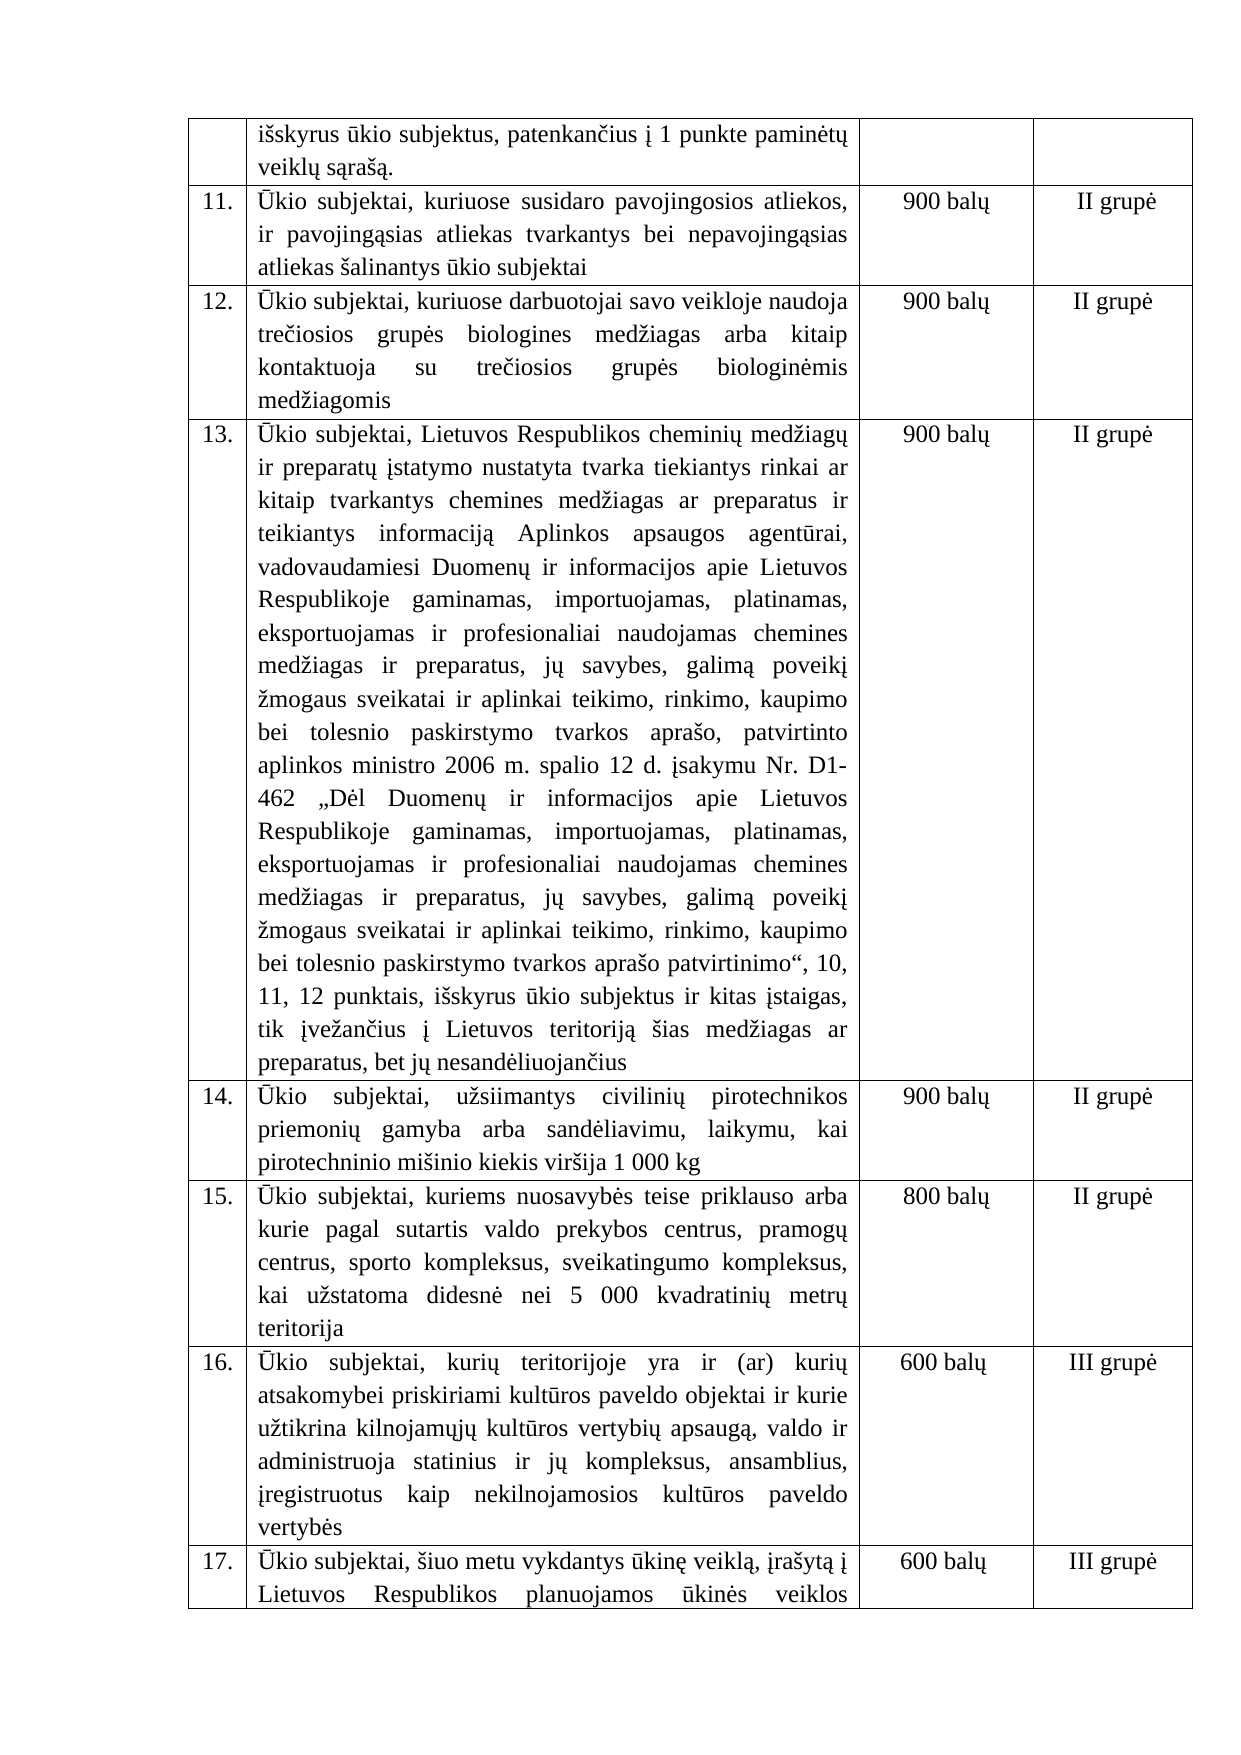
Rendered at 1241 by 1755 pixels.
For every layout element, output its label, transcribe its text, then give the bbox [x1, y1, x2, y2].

table_cell [1034, 119, 1192, 185]
table_cell 600 balų [860, 1347, 1033, 1545]
table_cell III grupė [1034, 1546, 1192, 1608]
table_cell 800 balų [860, 1181, 1033, 1346]
table_cell 11. [189, 186, 246, 285]
table_cell 14. [189, 1081, 246, 1180]
table_cell 900 balų [860, 420, 1033, 1080]
table_cell 900 balų [860, 186, 1033, 285]
table_cell Ūkio subjektai, kurių teritorijoje yra ir (ar) kurių atsakomybei priskiriami kultūros paveldo objektai ir kurie užtikrina kilnojamųjų kultūros vertybių apsaugą, valdo ir administruoja statinius ir jų kompleksus, ansamblius, įregistruotus kaip nekilnojamosios kultūros paveldo vertybės [247, 1347, 859, 1545]
table_cell II grupė [1034, 286, 1192, 418]
table_cell Ūkio subjektai, užsiimantys civilinių pirotechnikos priemonių gamyba arba sandėliavimu, laikymu, kai pirotechninio mišinio kiekis viršija 1 000 kg [247, 1081, 859, 1180]
table_cell II grupė [1034, 1081, 1192, 1180]
table_cell Ūkio subjektai, kuriuose darbuotojai savo veikloje naudoja trečiosios grupės biologines medžiagas arba kitaip kontaktuoja su trečiosios grupės biologinėmis medžiagomis [247, 286, 859, 418]
table_cell 15. [189, 1181, 246, 1346]
table_cell II grupė [1034, 420, 1192, 1080]
table_cell II grupė [1034, 1181, 1192, 1346]
table_cell išskyrus ūkio subjektus, patenkančius į 1 punkte paminėtų veiklų sąrašą. [247, 119, 859, 185]
table_cell Ūkio subjektai, Lietuvos Respublikos cheminių medžiagų ir preparatų įstatymo nustatyta tvarka tiekiantys rinkai ar kitaip tvarkantys chemines medžiagas ar preparatus ir teikiantys informaciją Aplinkos apsaugos agentūrai, vadovaudamiesi Duomenų ir informacijos apie Lietuvos Respublikoje gaminamas, importuojamas, platinamas, eksportuojamas ir profesionaliai naudojamas chemines medžiagas ir preparatus, jų savybes, galimą poveikį žmogaus sveikatai ir aplinkai teikimo, rinkimo, kaupimo bei tolesnio paskirstymo tvarkos aprašo, patvirtinto aplinkos ministro 2006 m. spalio 12 d. įsakymu Nr. D1-462 „Dėl Duomenų ir informacijos apie Lietuvos Respublikoje gaminamas, importuojamas, platinamas, eksportuojamas ir profesionaliai naudojamas chemines medžiagas ir preparatus, jų savybes, galimą poveikį žmogaus sveikatai ir aplinkai teikimo, rinkimo, kaupimo bei tolesnio paskirstymo tvarkos aprašo patvirtinimo“, 10, 11, 12 punktais, išskyrus ūkio subjektus ir kitas įstaigas, tik įvežančius į Lietuvos teritoriją šias medžiagas ar preparatus, bet jų nesandėliuojančius [247, 420, 859, 1080]
table_cell 16. [189, 1347, 246, 1545]
table_cell 12. [189, 286, 246, 418]
table_cell Ūkio subjektai, kuriuose susidaro pavojingosios atliekos, ir pavojingąsias atliekas tvarkantys bei nepavojingąsias atliekas šalinantys ūkio subjektai [247, 186, 859, 285]
table_cell III grupė [1034, 1347, 1192, 1545]
table_cell II grupė [1034, 186, 1192, 285]
table_cell 900 balų [860, 1081, 1033, 1180]
table_cell 13. [189, 420, 246, 1080]
table_cell [189, 119, 246, 185]
table_cell Ūkio subjektai, šiuo metu vykdantys ūkinę veiklą, įrašytą į Lietuvos Respublikos planuojamos ūkinės veiklos [247, 1546, 859, 1608]
table_cell 600 balų [860, 1546, 1033, 1608]
table_cell [860, 119, 1033, 185]
table_cell Ūkio subjektai, kuriems nuosavybės teise priklauso arba kurie pagal sutartis valdo prekybos centrus, pramogų centrus, sporto kompleksus, sveikatingumo kompleksus, kai užstatoma didesnė nei 5 000 kvadratinių metrų teritorija [247, 1181, 859, 1346]
table_cell 17. [189, 1546, 246, 1608]
table_cell 900 balų [860, 286, 1033, 418]
